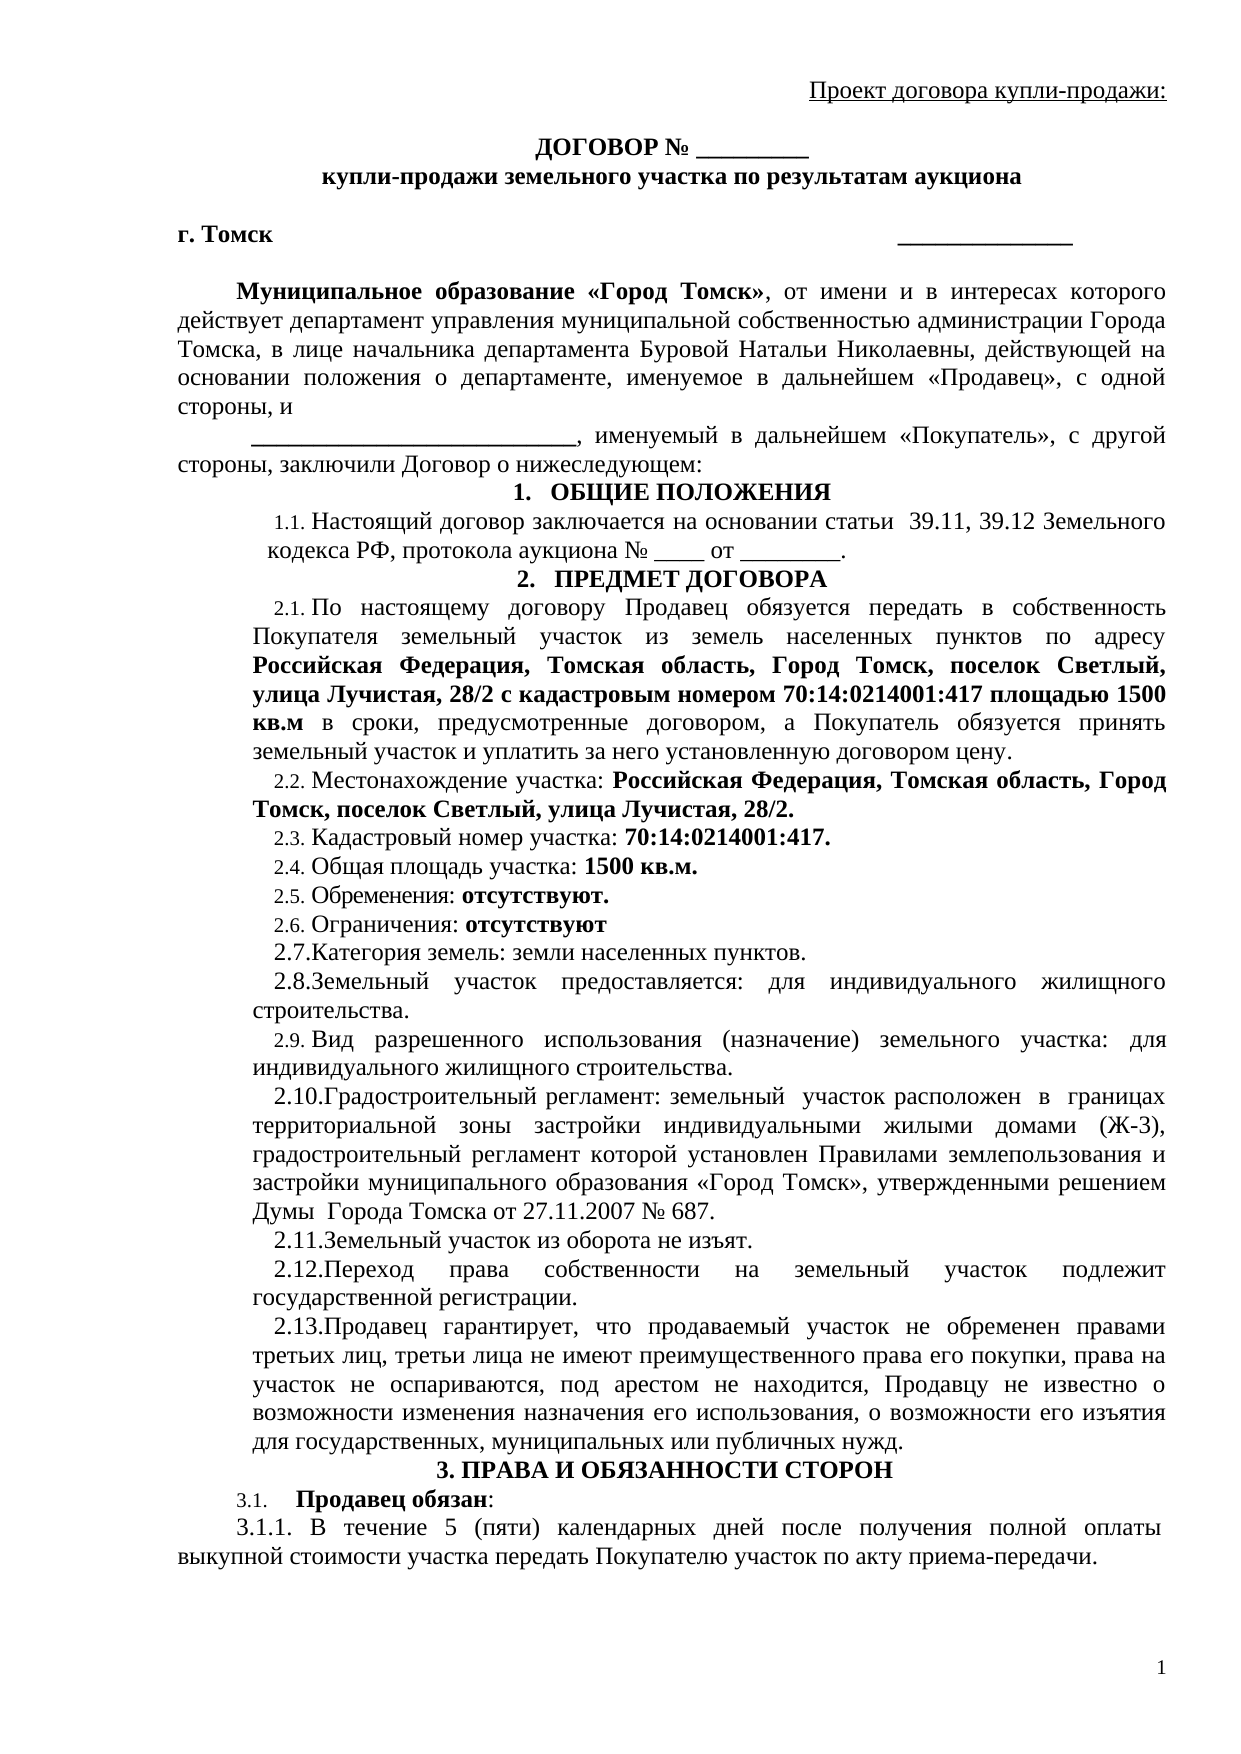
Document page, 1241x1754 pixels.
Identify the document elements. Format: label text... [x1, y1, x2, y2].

text ДОГОВОР № _________ [177, 132, 1167, 161]
list Общая площадь участка: 1500 кв.м. [215, 851, 1167, 880]
text купли-продажи земельного участка по результатам аукциона [177, 161, 1167, 190]
list Настоящий договор заключается на основании статьи 39.11, 39.12 Земельного кодекса РФ, протокола аукциона № ____ от ________. [229, 506, 1167, 564]
text г. Томск ______________ [177, 219, 1167, 247]
list Кадастровый номер участка: 70:14:0214001:417. [215, 822, 1167, 851]
list ОБЩИЕ ПОЛОЖЕНИЯ [177, 477, 1167, 506]
text Проект договора купли-продажи: [177, 75, 1167, 104]
list Земельный участок предоставляется: для индивидуального жилищного строительства. [215, 966, 1167, 1024]
list Переход права собственности на земельный участок подлежит государственной регистрации. [215, 1254, 1167, 1311]
list Вид разрешенного использования (назначение) земельного участка: для индивидуального жилищного строительства. [215, 1024, 1167, 1081]
list По настоящему договору Продавец обязуется передать в собственность Покупателя земельный участок из земель населенных пунктов по адресу Российская Федерация, Томская область, Город Томск, поселок Светлый, улица Лучистая, 28/2 с кадастровым номером 70:14:0214001:417 площадью 1500 кв.м в сроки, предусмотренные договором, а Покупатель обязуется принять земельный участок и уплатить за него установленную договором цену. [215, 592, 1167, 765]
list Градостроительный регламент: земельный участок расположен в границах территориальной зоны застройки индивидуальными жилыми домами (Ж-3), градостроительный регламент которой установлен Правилами землепользования и застройки муниципального образования «Город Томск», утвержденными решением Думы Города Томска от 27.11.2007 № 687. [215, 1081, 1167, 1225]
list ПРЕДМЕТ ДОГОВОРА [177, 564, 1167, 592]
list Обременения: отсутствуют. [215, 880, 1167, 909]
list Ограничения: отсутствуют [215, 909, 1167, 937]
text __________________________, именуемый в дальнейшем «Покупатель», с другой стороны, заключили Договор о нижеследующем: [177, 420, 1167, 477]
text 3. ПРАВА И ОБЯЗАННОСТИ СТОРОН [162, 1455, 1167, 1484]
list Местонахождение участка: Российская Федерация, Томская область, Город Томск, поселок Светлый, улица Лучистая, 28/2. [215, 765, 1167, 822]
list Категория земель: земли населенных пунктов. [215, 937, 1167, 966]
list Продавец обязан: [177, 1484, 1167, 1512]
list Продавец гарантирует, что продаваемый участок не обременен правами третьих лиц, третьи лица не имеют преимущественного права его покупки, права на участок не оспариваются, под арестом не находится, Продавцу не известно о возможности изменения назначения его использования, о возможности его изъятия для государственных, муниципальных или публичных нужд. [215, 1311, 1167, 1455]
text 3.1.1. В течение 5 (пяти) календарных дней после получения полной оплаты выкупной стоимости участка передать Покупателю участок по акту приема-передачи. [177, 1512, 1162, 1570]
list Земельный участок из оборота не изъят. [215, 1225, 1167, 1254]
text Муниципальное образование «Город Томск», от имени и в интересах которого действует департамент управления муниципальной собственностью администрации Города Томска, в лице начальника департамента Буровой Натальи Николаевны, действующей на основании положения о департаменте, именуемое в дальнейшем «Продавец», с одной стороны, и [177, 276, 1167, 420]
